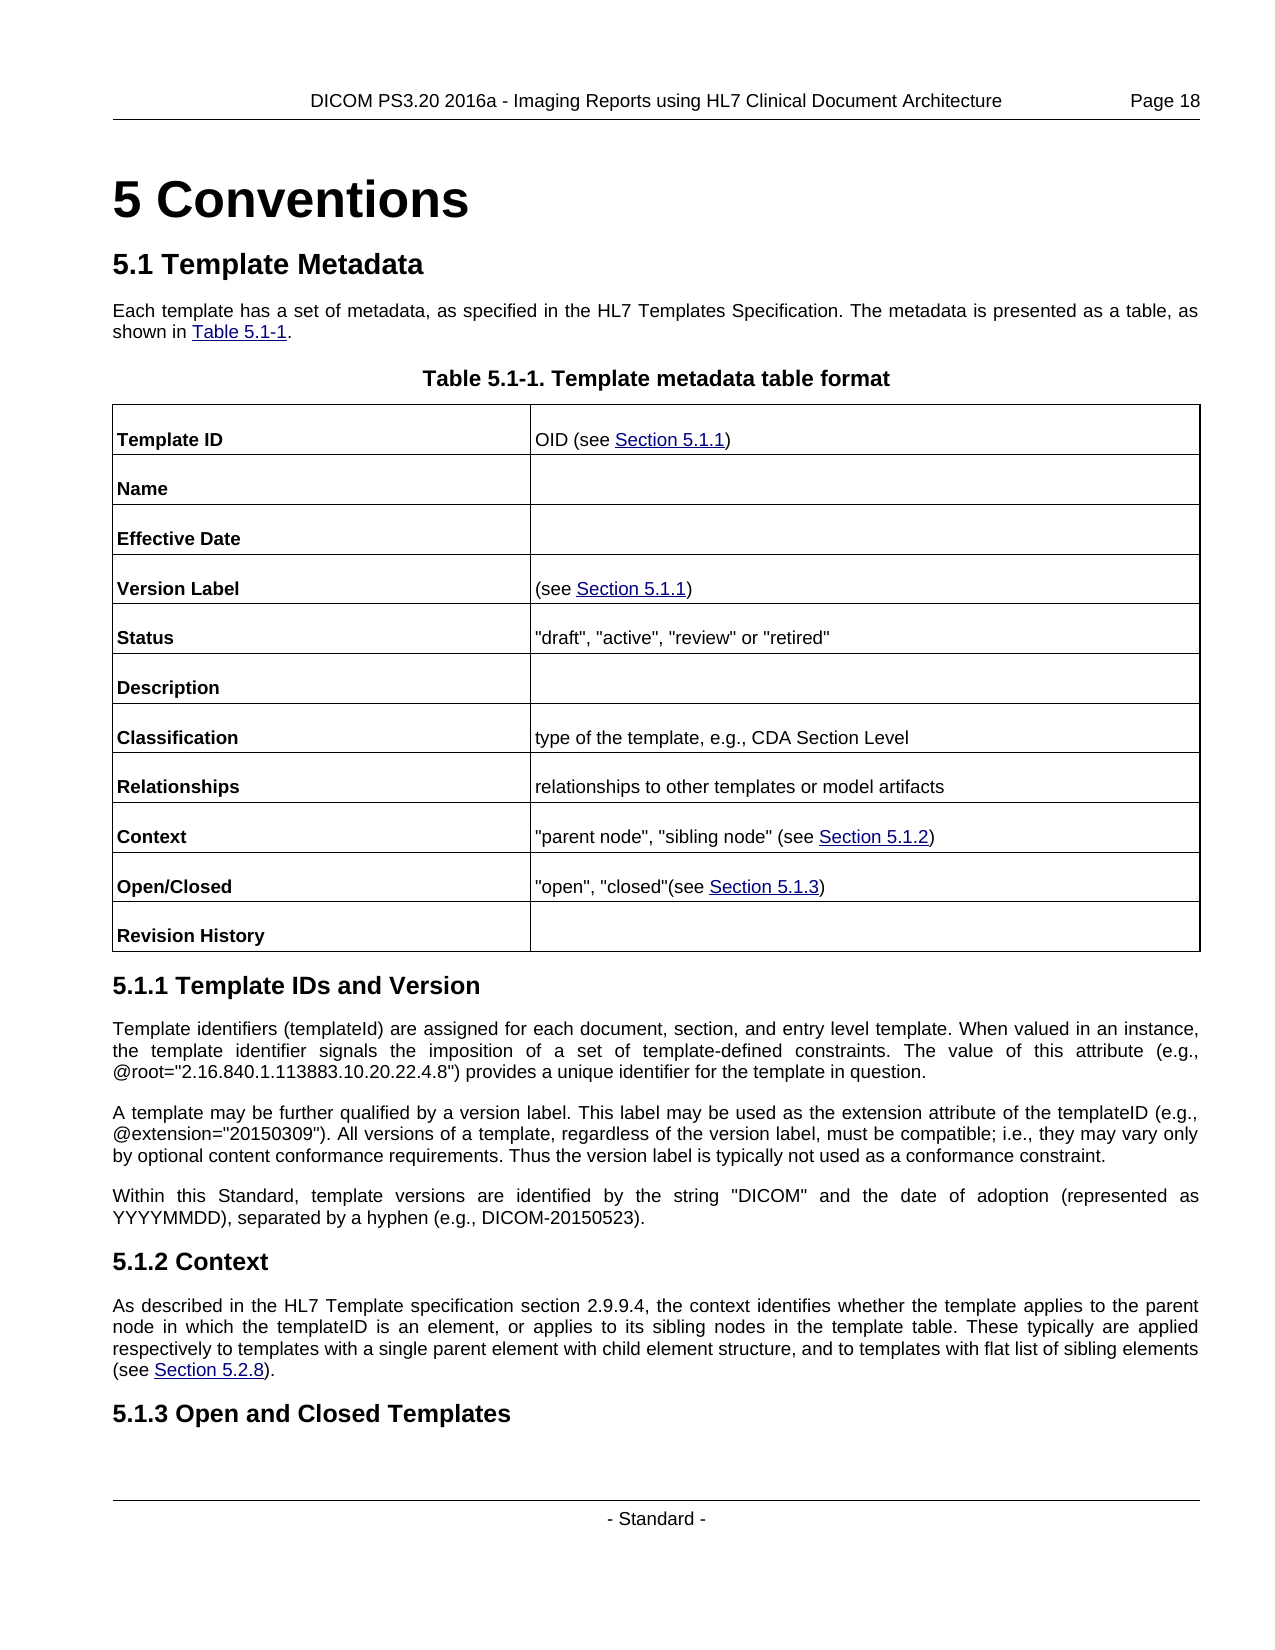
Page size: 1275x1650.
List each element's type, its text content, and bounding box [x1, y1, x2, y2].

table_cell "parent node", "sibling node" (see Section 5.1.2) [531, 803, 1199, 852]
table_cell "draft", "active", "review" or "retired" [531, 604, 1199, 653]
table_cell [531, 455, 1199, 504]
table_cell Status [113, 604, 530, 653]
table_cell Open/Closed [113, 853, 530, 901]
text Each template has a set of metadata, as specified in the HL7 Templates Specification. The metadata is presented as a table, as shown in Table 5.1-1. [112, 299, 1200, 342]
text 5.1.3 Open and Closed Templates [112, 1399, 1200, 1428]
text Template identifiers (templateId) are assigned for each document, section, and entry level template. When valued in an instance, the template identifier signals the imposition of a set of template-defined constraints. The value of this attribute (e.g., @root="2.16.840.1.113883.10.20.22.4.8") provides a unique identifier for the template in question. [112, 1018, 1200, 1083]
table_cell [531, 654, 1199, 702]
table_cell Classification [113, 704, 530, 752]
text As described in the HL7 Template specification section 2.9.9.4, the context identifies whether the template applies to the parent node in which the templateID is an element, or applies to its sibling nodes in the template table. These typically are applied respectively to templates with a single parent element with child element structure, and to templates with flat list of sibling elements (see Section 5.2.8). [112, 1294, 1200, 1381]
table_header Template ID [113, 405, 530, 454]
table_cell Version Label [113, 555, 530, 603]
text 5.1 Template Metadata [112, 247, 1200, 281]
table_cell Context [113, 803, 530, 852]
table_cell Name [113, 455, 530, 504]
table_cell [531, 505, 1199, 553]
table_cell Effective Date [113, 505, 530, 553]
table_cell type of the template, e.g., CDA Section Level [531, 704, 1199, 752]
table_cell relationships to other templates or model artifacts [531, 753, 1199, 802]
text 5 Conventions [112, 169, 1200, 228]
table_cell (see Section 5.1.1) [531, 555, 1199, 603]
table_cell Description [113, 654, 530, 702]
text Within this Standard, template versions are identified by the string "DICOM" and the date of adoption (represented as YYYYMMDD), separated by a hyphen (e.g., DICOM-20150523). [112, 1185, 1200, 1228]
table_cell "open", "closed"(see Section 5.1.3) [531, 853, 1199, 901]
text 5.1.1 Template IDs and Version [112, 971, 1200, 999]
text A template may be further qualified by a version label. This label may be used as the extension attribute of the templateID (e.g., @extension="20150309"). All versions of a template, regardless of the version label, must be compatible; i.e., they may vary only by optional content conformance requirements. Thus the version label is typically not used as a conformance constraint. [112, 1102, 1200, 1166]
text 5.1.2 Context [112, 1247, 1200, 1276]
table_cell Relationships [113, 753, 530, 802]
table_cell [531, 902, 1199, 951]
table_header OID (see Section 5.1.1) [531, 405, 1199, 454]
text Table 5.1-1. Template metadata table format [112, 365, 1200, 391]
table_cell Revision History [113, 902, 530, 951]
